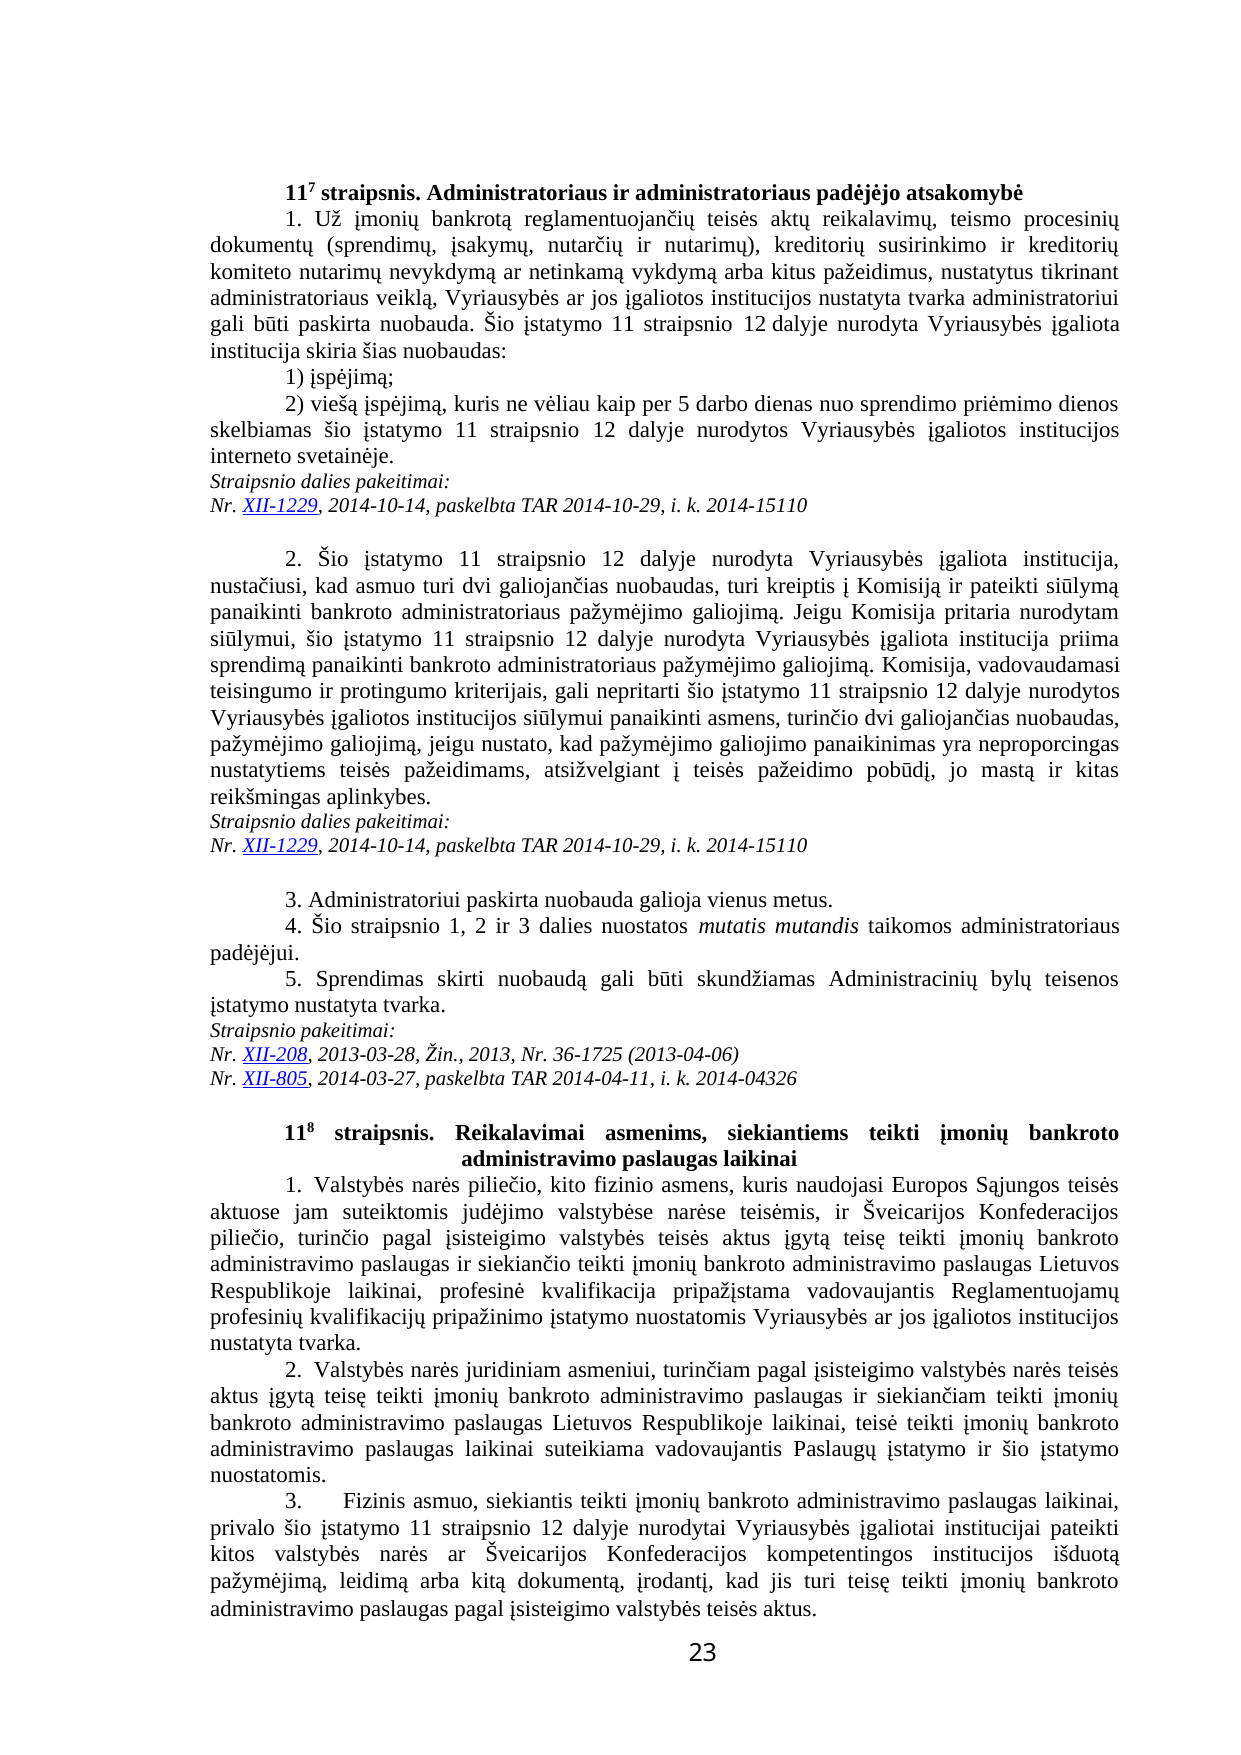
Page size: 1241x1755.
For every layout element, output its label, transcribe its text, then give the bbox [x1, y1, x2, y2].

text 2. Valstybės narės juridiniam asmeniui, turinčiam pagal įsisteigimo valstybės narės teisės aktus įgytą teisę teikti įmonių bankroto administravimo paslaugas ir siekiančiam teikti įmonių bankroto administravimo paslaugas Lietuvos Respublikoje laikinai, teisė teikti įmonių bankroto administravimo paslaugas laikinai suteikiama vadovaujantis Paslaugų įstatymo ir šio įstatymo nuostatomis. [210, 1356, 1120, 1488]
text 1. Už įmonių bankrotą reglamentuojančių teisės aktų reikalavimų, teismo procesinių dokumentų (sprendimų, įsakymų, nutarčių ir nutarimų), kreditorių susirinkimo ir kreditorių komiteto nutarimų nevykdymą ar netinkamą vykdymą arba kitus pažeidimus, nustatytus tikrinant administratoriaus veiklą, Vyriausybės ar jos įgaliotos institucijos nustatyta tvarka administratoriui gali būti paskirta nuobauda. Šio įstatymo 11 straipsnio 12 dalyje nurodyta Vyriausybės įgaliota institucija skiria šias nuobaudas: [210, 205, 1120, 363]
text 117 straipsnis. Administratoriaus ir administratoriaus padėjėjo atsakomybė [210, 179, 1120, 205]
text Straipsnio pakeitimai: [210, 1018, 1126, 1042]
text Straipsnio dalies pakeitimai: [210, 809, 1120, 833]
text Nr. XII-208, 2013-03-28, Žin., 2013, Nr. 36-1725 (2013-04-06) [210, 1042, 1126, 1066]
text 4. Šio straipsnio 1, 2 ir 3 dalies nuostatos mutatis mutandis taikomos administratoriaus padėjėjui. [210, 912, 1120, 965]
text 3. Administratoriui paskirta nuobauda galioja vienus metus. [210, 886, 1120, 912]
text Nr. XII-805, 2014-03-27, paskelbta TAR 2014-04-11, i. k. 2014-04326 [210, 1066, 1126, 1090]
text 3. Fizinis asmuo, siekiantis teikti įmonių bankroto administravimo paslaugas laikinai, privalo šio įstatymo 11 straipsnio 12 dalyje nurodytai Vyriausybės įgaliotai institucijai pateikti kitos valstybės narės ar Šveicarijos Konfederacijos kompetentingos institucijos išduotą pažymėjimą, leidimą arba kitą dokumentą, įrodantį, kad jis turi teisę teikti įmonių bankroto administravimo paslaugas pagal įsisteigimo valstybės teisės aktus. [210, 1488, 1120, 1622]
text 118 straipsnis. Reikalavimai asmenims, siekiantiems teikti įmonių bankroto administravimo paslaugas laikinai [284, 1119, 1120, 1171]
text 2. Šio įstatymo 11 straipsnio 12 dalyje nurodyta Vyriausybės įgaliota institucija, nustačiusi, kad asmuo turi dvi galiojančias nuobaudas, turi kreiptis į Komisiją ir pateikti siūlymą panaikinti bankroto administratoriaus pažymėjimo galiojimą. Jeigu Komisija pritaria nurodytam siūlymui, šio įstatymo 11 straipsnio 12 dalyje nurodyta Vyriausybės įgaliota institucija priima sprendimą panaikinti bankroto administratoriaus pažymėjimo galiojimą. Komisija, vadovaudamasi teisingumo ir protingumo kriterijais, gali nepritarti šio įstatymo 11 straipsnio 12 dalyje nurodytos Vyriausybės įgaliotos institucijos siūlymui panaikinti asmens, turinčio dvi galiojančias nuobaudas, pažymėjimo galiojimą, jeigu nustato, kad pažymėjimo galiojimo panaikinimas yra neproporcingas nustatytiems teisės pažeidimams, atsižvelgiant į teisės pažeidimo pobūdį, jo mastą ir kitas reikšmingas aplinkybes. [210, 546, 1120, 809]
text Nr. XII-1229, 2014-10-14, paskelbta TAR 2014-10-29, i. k. 2014-15110 [210, 833, 1120, 857]
text Nr. XII-1229, 2014-10-14, paskelbta TAR 2014-10-29, i. k. 2014-15110 [210, 493, 1120, 517]
text Straipsnio dalies pakeitimai: [210, 469, 1120, 493]
text 1. Valstybės narės piliečio, kito fizinio asmens, kuris naudojasi Europos Sąjungos teisės aktuose jam suteiktomis judėjimo valstybėse narėse teisėmis, ir Šveicarijos Konfederacijos piliečio, turinčio pagal įsisteigimo valstybės teisės aktus įgytą teisę teikti įmonių bankroto administravimo paslaugas ir siekiančio teikti įmonių bankroto administravimo paslaugas Lietuvos Respublikoje laikinai, profesinė kvalifikacija pripažįstama vadovaujantis Reglamentuojamų profesinių kvalifikacijų pripažinimo įstatymo nuostatomis Vyriausybės ar jos įgaliotos institucijos nustatyta tvarka. [210, 1171, 1120, 1356]
text 2) viešą įspėjimą, kuris ne vėliau kaip per 5 darbo dienas nuo sprendimo priėmimo dienos skelbiamas šio įstatymo 11 straipsnio 12 dalyje nurodytos Vyriausybės įgaliotos institucijos interneto svetainėje. [210, 389, 1120, 469]
text 5. Sprendimas skirti nuobaudą gali būti skundžiamas Administracinių bylų teisenos įstatymo nustatyta tvarka. [210, 965, 1120, 1018]
text 1) įspėjimą; [210, 363, 1120, 389]
